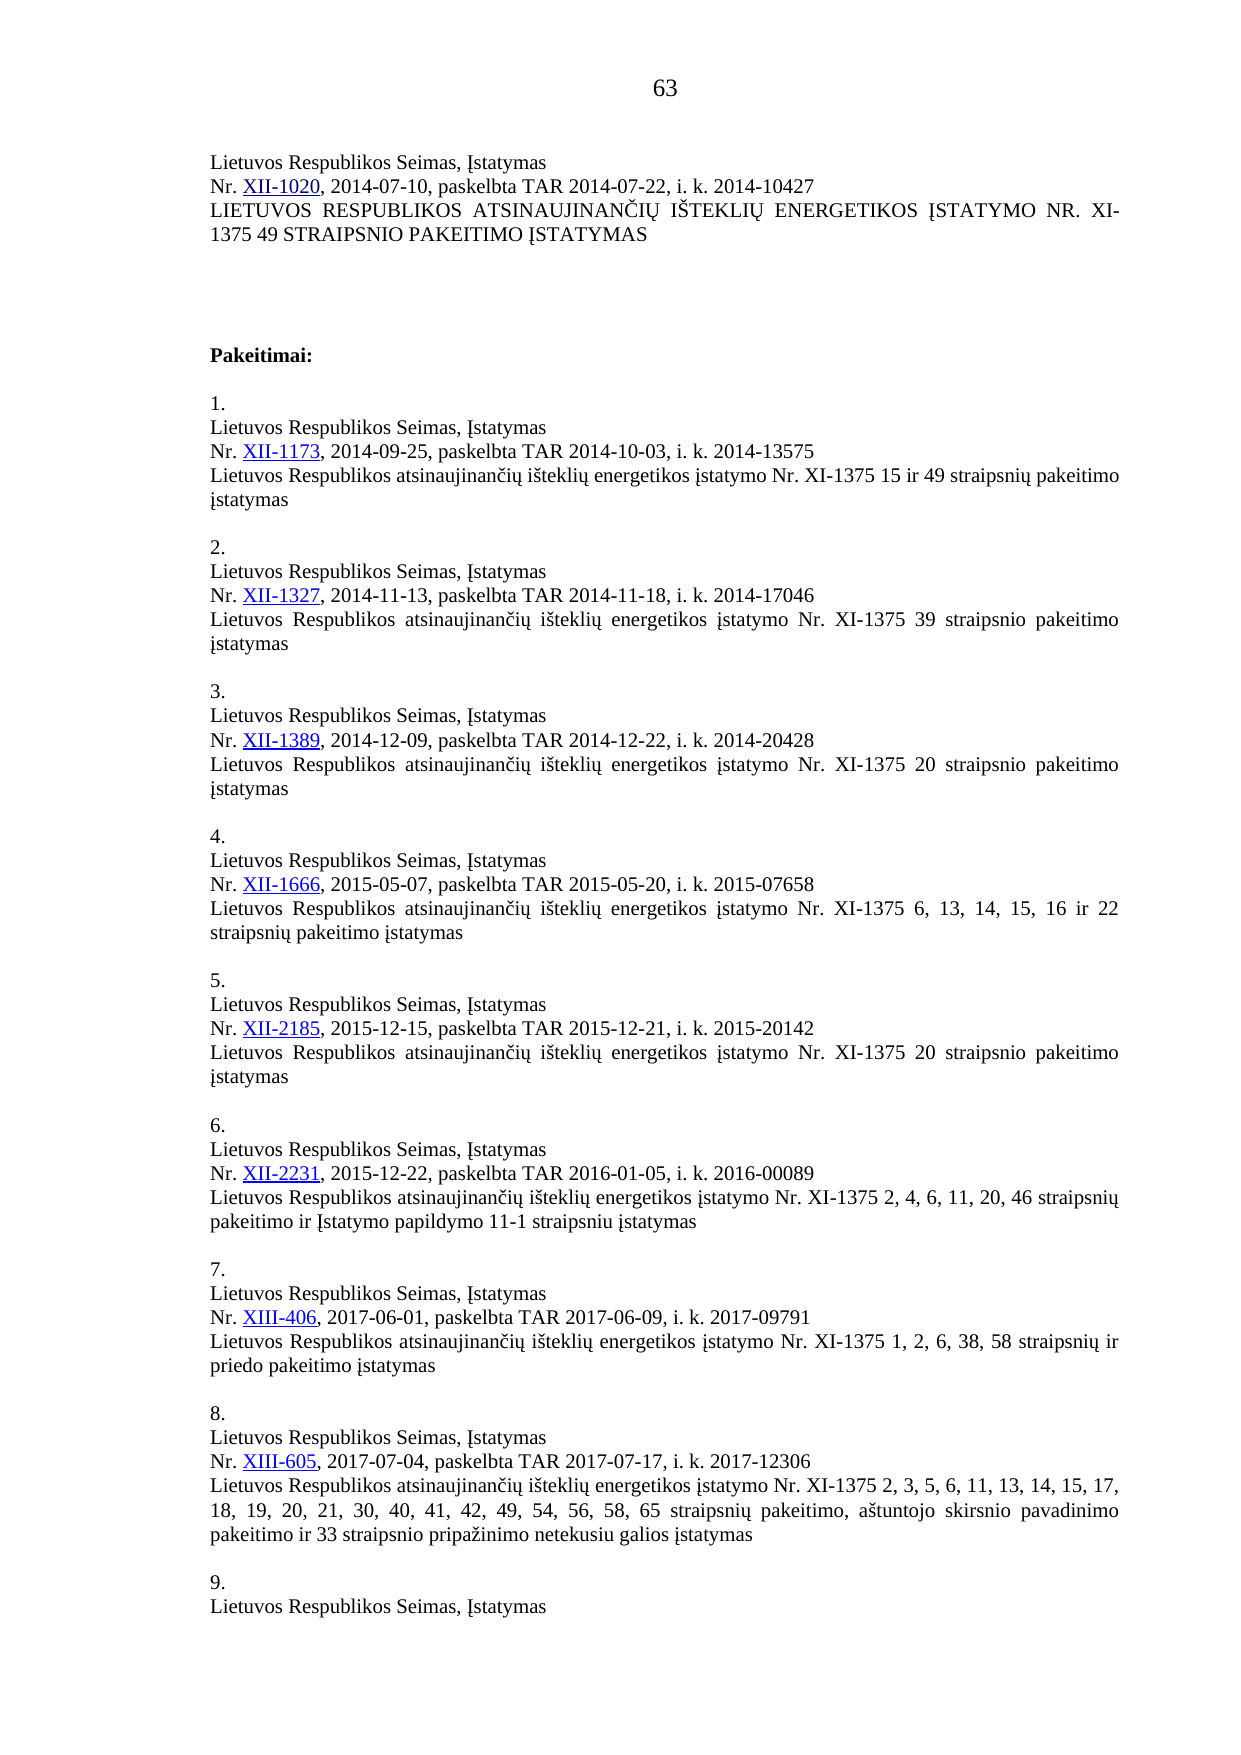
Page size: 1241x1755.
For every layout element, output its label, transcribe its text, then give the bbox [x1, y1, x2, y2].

text Lietuvos Respublikos atsinaujinančių išteklių energetikos įstatymo Nr. XI-1375 2, 4, 6, 11, 20, 46 straipsnių pakeitimo ir Įstatymo papildymo 11-1 straipsniu įstatymas [210, 1185, 1120, 1233]
text Lietuvos Respublikos Seimas, Įstatymas [210, 1425, 1120, 1449]
text Lietuvos Respublikos Seimas, Įstatymas [210, 1594, 1120, 1618]
text Lietuvos Respublikos Seimas, Įstatymas [210, 703, 1120, 727]
text Lietuvos Respublikos Seimas, Įstatymas [210, 1137, 1120, 1161]
text Lietuvos Respublikos Seimas, Įstatymas [210, 415, 1120, 439]
text 6. [210, 1112, 1120, 1137]
text Nr. XII-1020, 2014-07-10, paskelbta TAR 2014-07-22, i. k. 2014-10427 [210, 174, 1120, 198]
text LIETUVOS RESPUBLIKOS ATSINAUJINANČIŲ IŠTEKLIŲ ENERGETIKOS ĮSTATYMO NR. XI-1375 49 STRAIPSNIO PAKEITIMO ĮSTATYMAS [210, 198, 1120, 246]
text 7. [210, 1257, 1120, 1281]
text 5. [210, 968, 1120, 992]
text Nr. XII-1327, 2014-11-13, paskelbta TAR 2014-11-18, i. k. 2014-17046 [210, 583, 1120, 607]
text 4. [210, 824, 1120, 848]
text Pakeitimai: [210, 342, 1120, 367]
text Lietuvos Respublikos atsinaujinančių išteklių energetikos įstatymo Nr. XI-1375 1, 2, 6, 38, 58 straipsnių ir priedo pakeitimo įstatymas [210, 1329, 1120, 1377]
text 2. [210, 535, 1120, 559]
text Lietuvos Respublikos Seimas, Įstatymas [210, 992, 1120, 1016]
text Lietuvos Respublikos atsinaujinančių išteklių energetikos įstatymo Nr. XI-1375 39 straipsnio pakeitimo įstatymas [210, 607, 1120, 655]
text Lietuvos Respublikos atsinaujinančių išteklių energetikos įstatymo Nr. XI-1375 6, 13, 14, 15, 16 ir 22 straipsnių pakeitimo įstatymas [210, 896, 1120, 944]
text Lietuvos Respublikos atsinaujinančių išteklių energetikos įstatymo Nr. XI-1375 20 straipsnio pakeitimo įstatymas [210, 1040, 1120, 1088]
text Nr. XII-1389, 2014-12-09, paskelbta TAR 2014-12-22, i. k. 2014-20428 [210, 727, 1120, 752]
text Lietuvos Respublikos atsinaujinančių išteklių energetikos įstatymo Nr. XI-1375 20 straipsnio pakeitimo įstatymas [210, 752, 1120, 800]
text Lietuvos Respublikos Seimas, Įstatymas [210, 150, 1120, 174]
text Nr. XIII-605, 2017-07-04, paskelbta TAR 2017-07-17, i. k. 2017-12306 [210, 1449, 1120, 1473]
text Nr. XII-1666, 2015-05-07, paskelbta TAR 2015-05-20, i. k. 2015-07658 [210, 872, 1120, 896]
text 1. [210, 391, 1120, 415]
text Lietuvos Respublikos Seimas, Įstatymas [210, 559, 1120, 583]
text Lietuvos Respublikos Seimas, Įstatymas [210, 848, 1120, 872]
text Nr. XIII-406, 2017-06-01, paskelbta TAR 2017-06-09, i. k. 2017-09791 [210, 1305, 1120, 1329]
text Lietuvos Respublikos Seimas, Įstatymas [210, 1281, 1120, 1305]
text Lietuvos Respublikos atsinaujinančių išteklių energetikos įstatymo Nr. XI-1375 2, 3, 5, 6, 11, 13, 14, 15, 17, 18, 19, 20, 21, 30, 40, 41, 42, 49, 54, 56, 58, 65 straipsnių pakeitimo, aštuntojo skirsnio pavadinimo pakeitimo ir 33 straipsnio pripažinimo netekusiu galios įstatymas [210, 1473, 1120, 1546]
text 3. [210, 679, 1120, 703]
text 9. [210, 1570, 1120, 1594]
text Nr. XII-1173, 2014-09-25, paskelbta TAR 2014-10-03, i. k. 2014-13575 [210, 439, 1120, 463]
text Lietuvos Respublikos atsinaujinančių išteklių energetikos įstatymo Nr. XI-1375 15 ir 49 straipsnių pakeitimo įstatymas [210, 463, 1120, 511]
text Nr. XII-2185, 2015-12-15, paskelbta TAR 2015-12-21, i. k. 2015-20142 [210, 1016, 1120, 1040]
text 8. [210, 1401, 1120, 1425]
text Nr. XII-2231, 2015-12-22, paskelbta TAR 2016-01-05, i. k. 2016-00089 [210, 1161, 1120, 1185]
